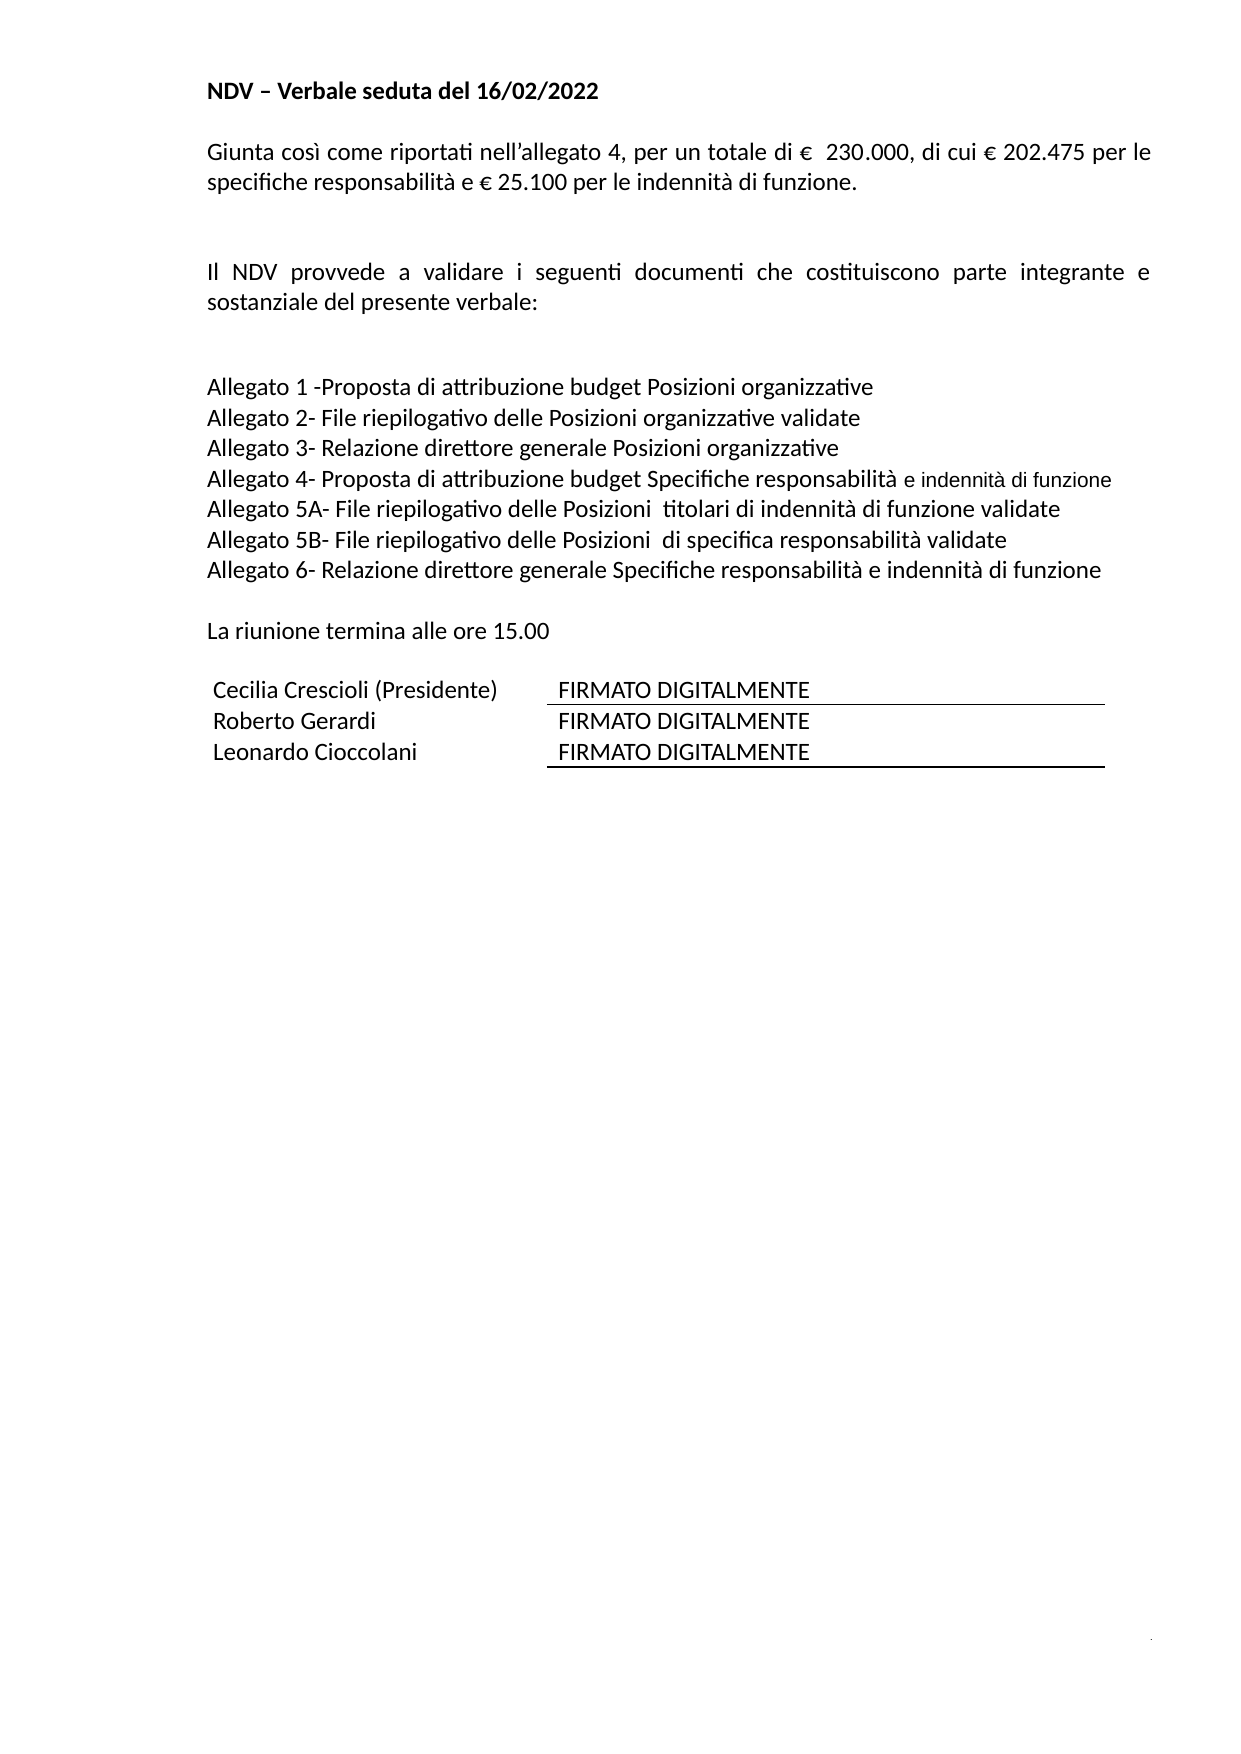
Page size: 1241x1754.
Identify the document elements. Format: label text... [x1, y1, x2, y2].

table_header FIRMATO DIGITALMENTE [547, 674, 1105, 704]
text Allegato 6- Relazione direttore generale Specifiche responsabilità e indennità di funzione [207, 554, 1152, 585]
table_header Cecilia Crescioli (Presidente) [202, 674, 547, 704]
text Allegato 3- Relazione direttore generale Posizioni organizzative [207, 432, 1152, 463]
text Il NDV provvede a validare i seguenti documenti che costituiscono parte integrante e sostanziale del presente verbale: [207, 256, 1152, 317]
text Allegato 2- File riepilogativo delle Posizioni organizzative validate [207, 402, 1152, 432]
text La riunione termina alle ore 15.00 [207, 615, 1152, 646]
table_cell Roberto Gerardi Leonardo Cioccolani [202, 704, 547, 766]
text Allegato 5A- File riepilogativo delle Posizioni titolari di indennità di funzione validate [207, 493, 1152, 524]
text Allegato 5B- File riepilogativo delle Posizioni di specifica responsabilità validate [207, 524, 1152, 554]
table_cell FIRMATO DIGITALMENTE FIRMATO DIGITALMENTE [547, 705, 1105, 766]
text Allegato 1 -Proposta di attribuzione budget Posizioni organizzative [207, 371, 1152, 402]
text Giunta così come riportati nell’allegato 4, per un totale di € 230.000, di cui € 202.475 per le specifiche responsabilità e € 25.100 per le indennità di funzione. [207, 136, 1152, 197]
text Allegato 4- Proposta di attribuzione budget Specifiche responsabilità e indennità di funzione [207, 463, 1152, 493]
